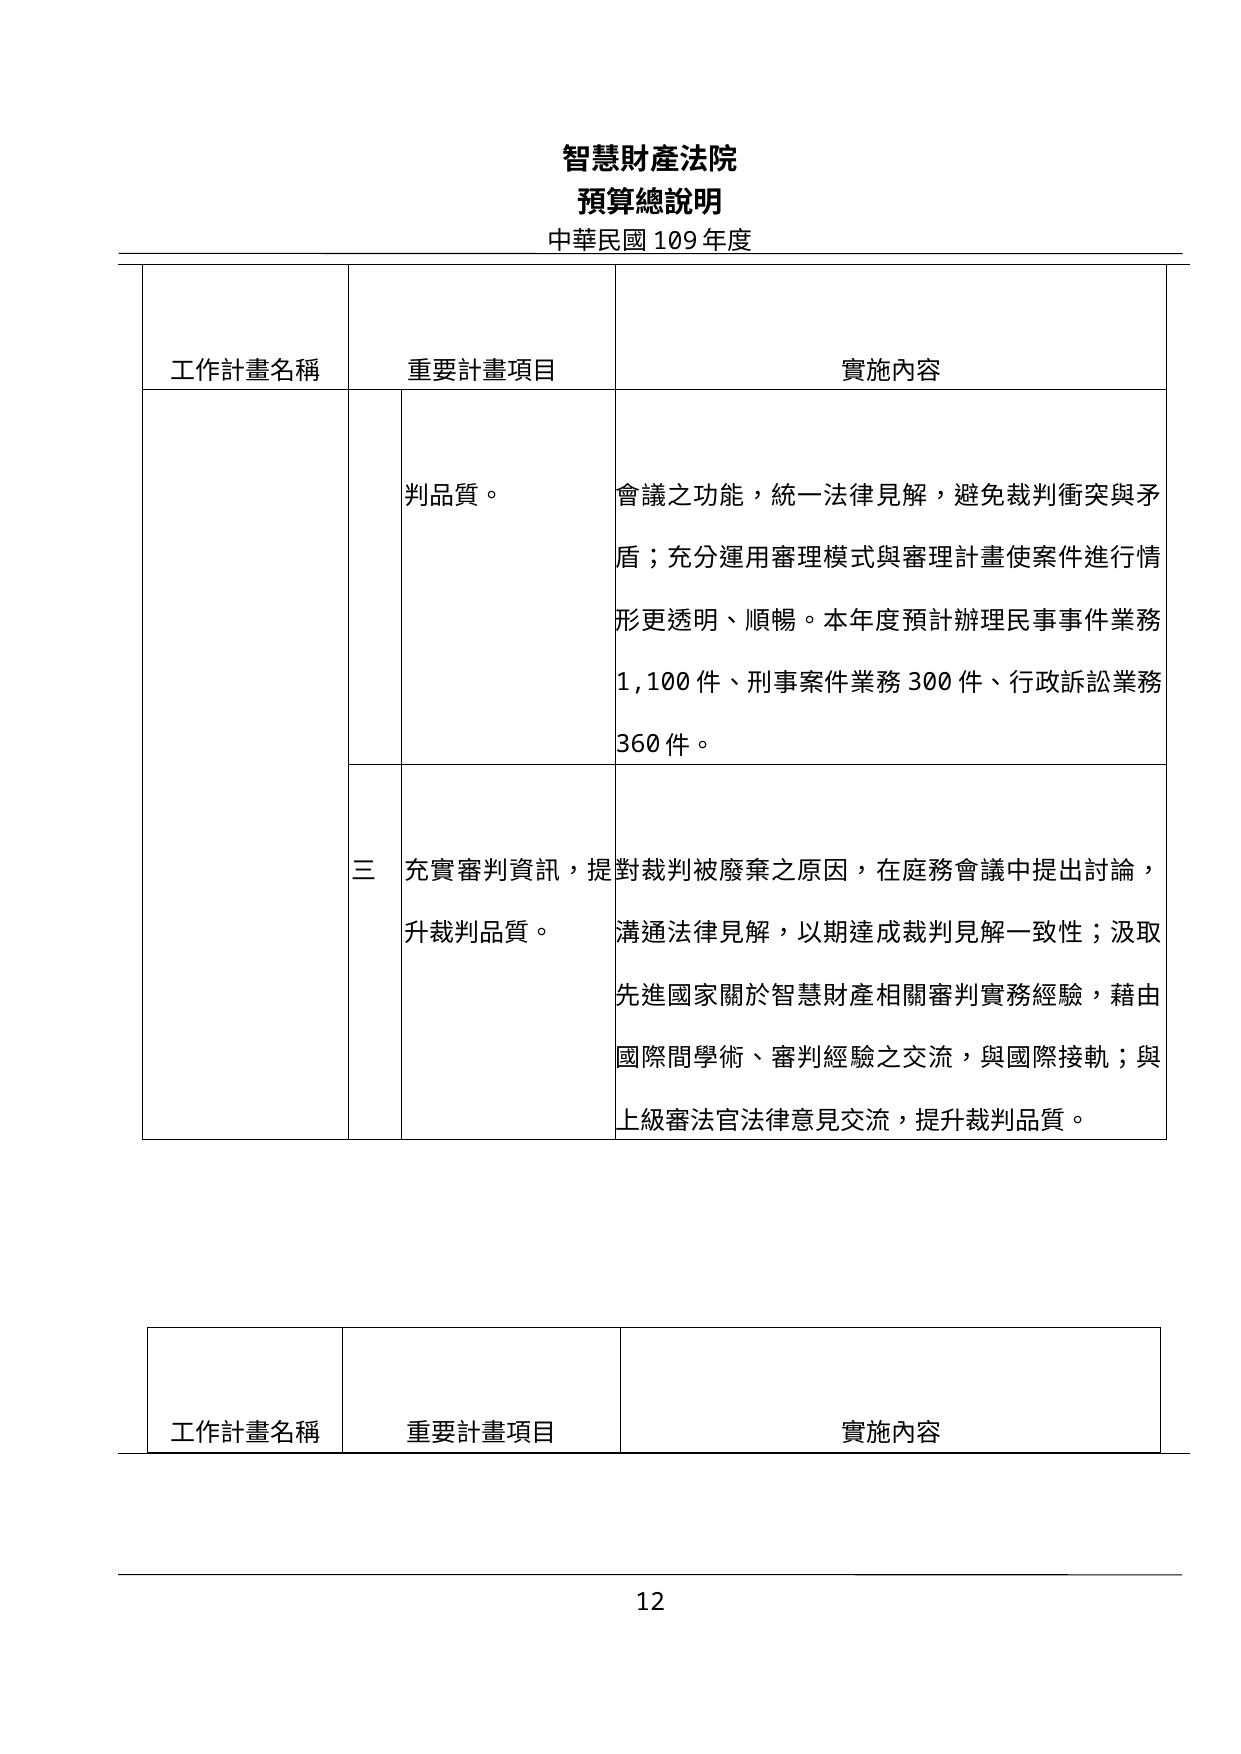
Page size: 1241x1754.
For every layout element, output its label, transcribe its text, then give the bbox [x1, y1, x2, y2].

table_cell 會議之功能，統一法律見解，避免裁判衝突與矛盾；充分運用審理模式與審理計畫使案件進行情形更透明、順暢。本年度預計辦理民事事件業務1,100件、刑事案件業務300件、行政訴訟業務360件。 [616, 390, 1166, 764]
table_cell [349, 390, 401, 764]
table_cell [143, 390, 348, 1139]
table_header 工作計畫名稱 [143, 265, 348, 389]
table_header 重要計畫項目 [349, 265, 615, 389]
table_cell 三 [349, 765, 401, 1139]
table_cell 判品質。 [402, 390, 615, 764]
table_header [118, 265, 1190, 1453]
table_header 實施內容 [616, 265, 1166, 389]
table_header 重要計畫項目 [343, 1328, 620, 1452]
table_header 工作計畫名稱 [148, 1328, 342, 1452]
table_cell 充實審判資訊，提升裁判品質。 [402, 765, 615, 1139]
table_header 實施內容 [621, 1328, 1160, 1452]
table_cell 對裁判被廢棄之原因，在庭務會議中提出討論，溝通法律見解，以期達成裁判見解一致性；汲取先進國家關於智慧財產相關審判實務經驗，藉由國際間學術、審判經驗之交流，與國際接軌；與上級審法官法律意見交流，提升裁判品質。 [616, 765, 1166, 1139]
